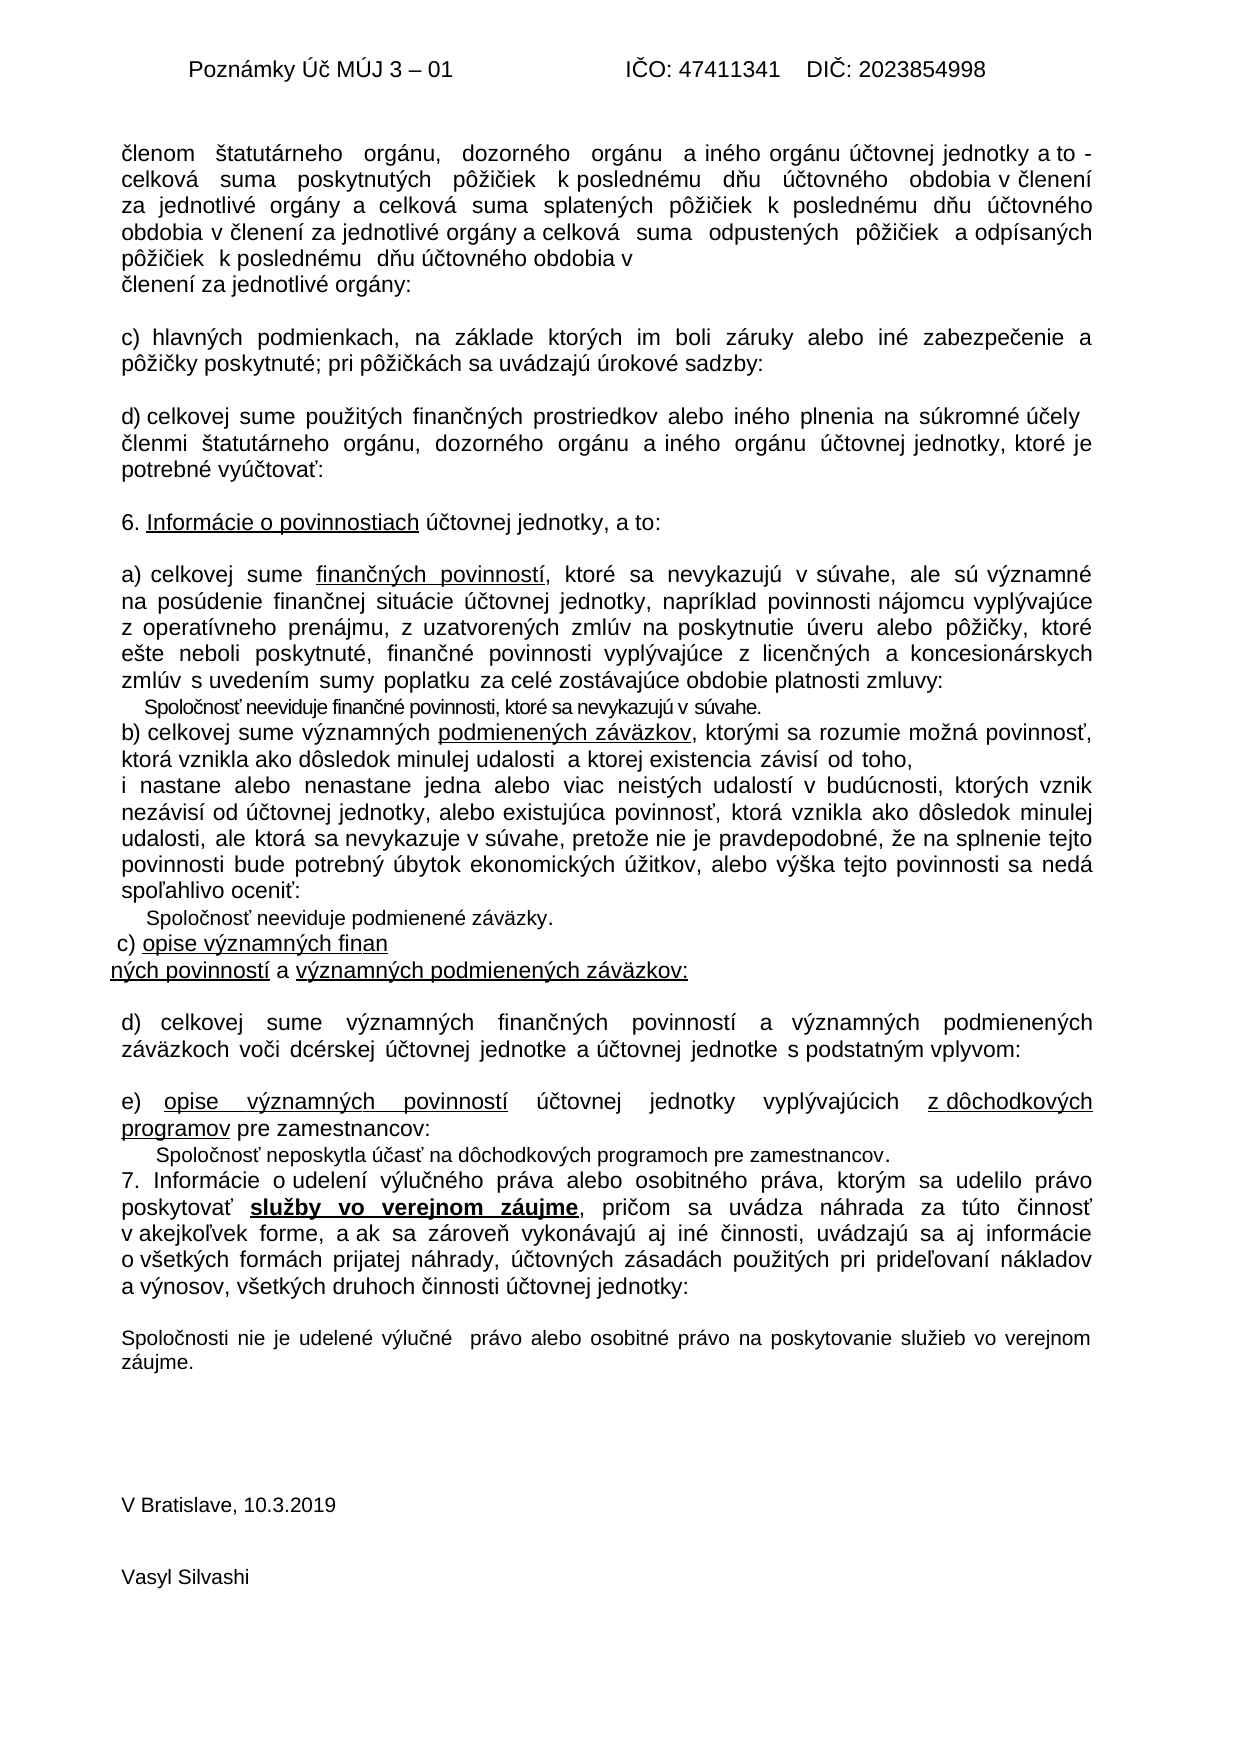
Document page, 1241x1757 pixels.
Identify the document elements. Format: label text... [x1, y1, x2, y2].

text členení za jednotlivé orgány: [121, 271, 1093, 298]
text b) celkovej sume významných podmienených záväzkov, ktorými sa rozumie možná povinnosť, ktorá vznikla ako dôsledok minulej udalosti a ktorej existencia závisí od toho, [121, 719, 1093, 772]
text c) hlavných podmienkach, na základe ktorých im boli záruky alebo iné zabezpečenie a pôžičky poskytnuté; pri pôžičkách sa uvádzajú úrokové sadzby: [121, 324, 1093, 377]
text Vasyl Silvashi [121, 1565, 1093, 1589]
text 6. Informácie o povinnostiach účtovnej jednotky, a to: [121, 508, 1093, 535]
text d) celkovej sume významných finančných povinností a významných podmienených záväzkoch voči dcérskej účtovnej jednotke a účtovnej jednotke s podstatným vplyvom: [121, 1009, 1093, 1062]
text V Bratislave, 10.3.2019 [121, 1493, 1093, 1517]
text členom štatutárneho orgánu, dozorného orgánu a iného orgánu účtovnej jednotky a to - celková suma poskytnutých pôžičiek k poslednému dňu účtovného obdobia v členení za jednotlivé orgány a celková suma splatených pôžičiek k poslednému dňu účtovného obdobia v členení za jednotlivé orgány a celková suma odpustených pôžičiek a odpísaných pôžičiek k poslednému dňu účtovného obdobia v [121, 139, 1093, 271]
text ných povinností a významných podmienených záväzkov: [110, 957, 1093, 983]
text 7. Informácie o udelení výlučného práva alebo osobitného práva, ktorým sa udelilo právo poskytovať služby vo verejnom záujme, pričom sa uvádza náhrada za túto činnosť v akejkoľvek forme, a ak sa zároveň vykonávajú aj iné činnosti, uvádzajú sa aj informácie o všetkých formách prijatej náhrady, účtovných zásadách použitých pri prideľovaní nákladov a výnosov, všetkých druhoch činnosti účtovnej jednotky: [121, 1167, 1093, 1299]
text Spoločnosť neeviduje podmienené záväzky. [121, 904, 1093, 930]
text Spoločnosť neposkytla účasť na dôchodkových programoch pre zamestnancov. [121, 1141, 1093, 1167]
text i nastane alebo nenastane jedna alebo viac neistých udalostí v budúcnosti, ktorých vznik nezávisí od účtovnej jednotky, alebo existujúca povinnosť, ktorá vznikla ako dôsledok minulej udalosti, ale ktorá sa nevykazuje v súvahe, pretože nie je pravdepodobné, že na splnenie tejto povinnosti bude potrebný úbytok ekonomických úžitkov, alebo výška tejto povinnosti sa nedá spoľahlivo oceniť: [121, 772, 1093, 904]
text d) celkovej sume použitých finančných prostriedkov alebo iného plnenia na súkromné účely [121, 403, 1093, 429]
text e) opise významných povinností účtovnej jednotky vyplývajúcich z dôchodkových programov pre zamestnancov: [121, 1088, 1093, 1141]
text členmi štatutárneho orgánu, dozorného orgánu a iného orgánu účtovnej jednotky, ktoré je potrebné vyúčtovať: [121, 429, 1093, 482]
text a) celkovej sume finančných povinností, ktoré sa nevykazujú v súvahe, ale sú významné na posúdenie finančnej situácie účtovnej jednotky, napríklad povinnosti nájomcu vyplývajúce z operatívneho prenájmu, z uzatvorených zmlúv na poskytnutie úveru alebo pôžičky, ktoré ešte neboli poskytnuté, finančné povinnosti vyplývajúce z licenčných a koncesionárskych zmlúv s uvedením sumy poplatku za celé zostávajúce obdobie platnosti zmluvy: [121, 561, 1093, 693]
text Spoločnosti nie je udelené výlučné právo alebo osobitné právo na poskytovanie služieb vo verejnom záujme. [121, 1326, 1093, 1373]
text Spoločnosť neeviduje finančné povinnosti, ktoré sa nevykazujú v súvahe. [121, 693, 1093, 719]
text c) opise významných finan [110, 930, 1093, 957]
